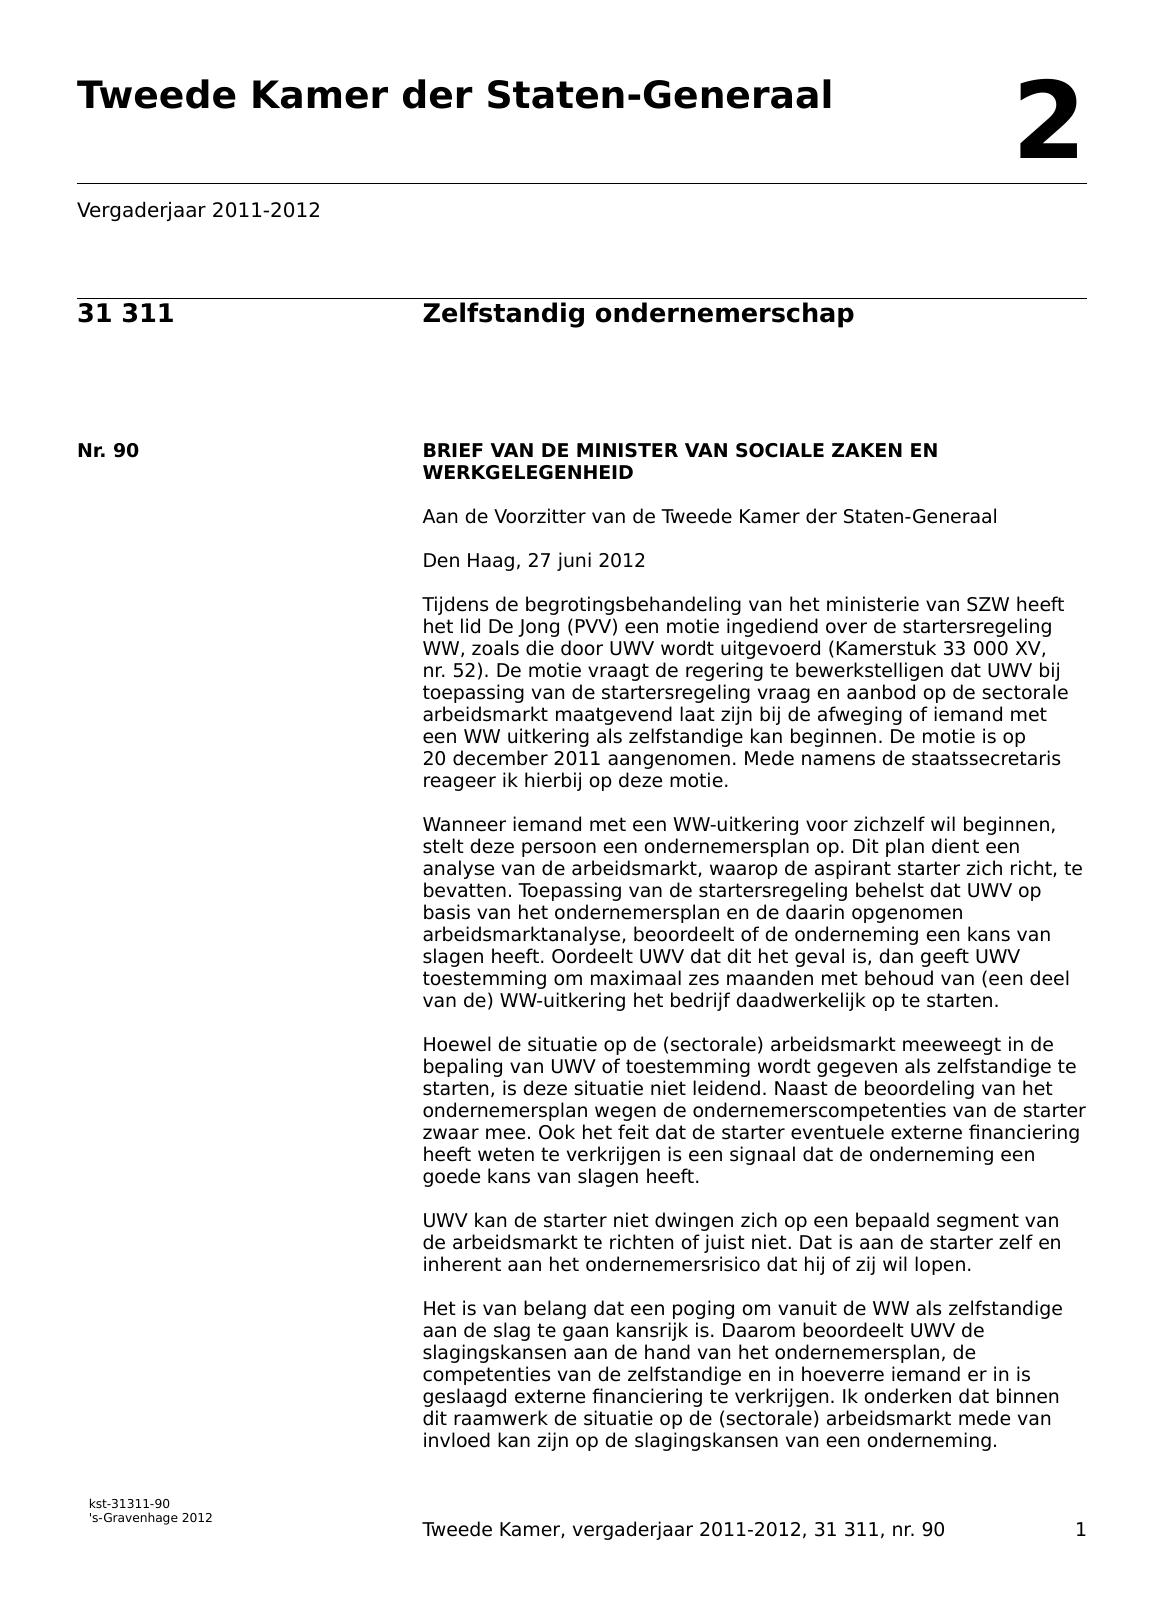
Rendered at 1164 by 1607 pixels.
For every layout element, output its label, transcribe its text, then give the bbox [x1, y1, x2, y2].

text 's-Gravenhage 2012 [88, 1511, 323, 1525]
table_header Tweede Kamer der Staten-Generaal [77, 59, 886, 183]
subtitle Nr. 90 BRIEF VAN DE MINISTER VAN SOCIALE ZAKEN EN WERKGELEGENHEID [77, 440, 1087, 484]
text Wanneer iemand met een WW-uitkering voor zichzelf wil beginnen, stelt deze persoon een ondernemersplan op. Dit plan dient een analyse van de arbeidsmarkt, waarop de aspirant starter zich richt, te bevatten. Toepassing van de startersregeling behelst dat UWV op basis van het ondernemersplan en de daarin opgenomen arbeidsmarktanalyse, beoordeelt of de onderneming een kans van slagen heeft. Oordeelt UWV dat dit het geval is, dan geeft UWV toestemming om maximaal zes maanden met behoud van (een deel van de) WW-uitkering het bedrijf daadwerkelijk op te starten. [422, 814, 1087, 1012]
subtitle 31 311 Zelfstandig ondernemerschap [77, 299, 1087, 329]
table_header 2 [886, 59, 1087, 183]
text Het is van belang dat een poging om vanuit de WW als zelfstandige aan de slag te gaan kansrijk is. Daarom beoordeelt UWV de slagingskansen aan de hand van het ondernemersplan, de competenties van de zelfstandige en in hoeverre iemand er in is geslaagd externe financiering te verkrijgen. Ik onderken dat binnen dit raamwerk de situatie op de (sectorale) arbeidsmarkt mede van invloed kan zijn op de slagingskansen van een onderneming. [422, 1298, 1087, 1452]
text UWV kan de starter niet dwingen zich op een bepaald segment van de arbeidsmarkt te richten of juist niet. Dat is aan de starter zelf en inherent aan het ondernemersrisico dat hij of zij wil lopen. [422, 1210, 1087, 1276]
text kst-31311-90 [88, 1497, 323, 1511]
text Aan de Voorzitter van de Tweede Kamer der Staten-Generaal [422, 506, 1087, 528]
table_cell Vergaderjaar 2011-2012 [77, 184, 1087, 298]
text Hoewel de situatie op de (sectorale) arbeidsmarkt meeweegt in de bepaling van UWV of toestemming wordt gegeven als zelfstandige te starten, is deze situatie niet leidend. Naast de beoordeling van het ondernemersplan wegen de ondernemerscompetenties van de starter zwaar mee. Ook het feit dat de starter eventuele externe financiering heeft weten te verkrijgen is een signaal dat de onderneming een goede kans van slagen heeft. [422, 1034, 1087, 1188]
text Den Haag, 27 juni 2012 [422, 550, 1087, 572]
text Tijdens de begrotingsbehandeling van het ministerie van SZW heeft het lid De Jong (PVV) een motie ingediend over de startersregeling WW, zoals die door UWV wordt uitgevoerd (Kamerstuk 33 000 XV, nr. 52). De motie vraagt de regering te bewerkstelligen dat UWV bij toepassing van de startersregeling vraag en aanbod op de sectorale arbeidsmarkt maatgevend laat zijn bij de afweging of iemand met een WW uitkering als zelfstandige kan beginnen. De motie is op 20 december 2011 aangenomen. Mede namens de staatssecretaris reageer ik hierbij op deze motie. [422, 594, 1087, 792]
